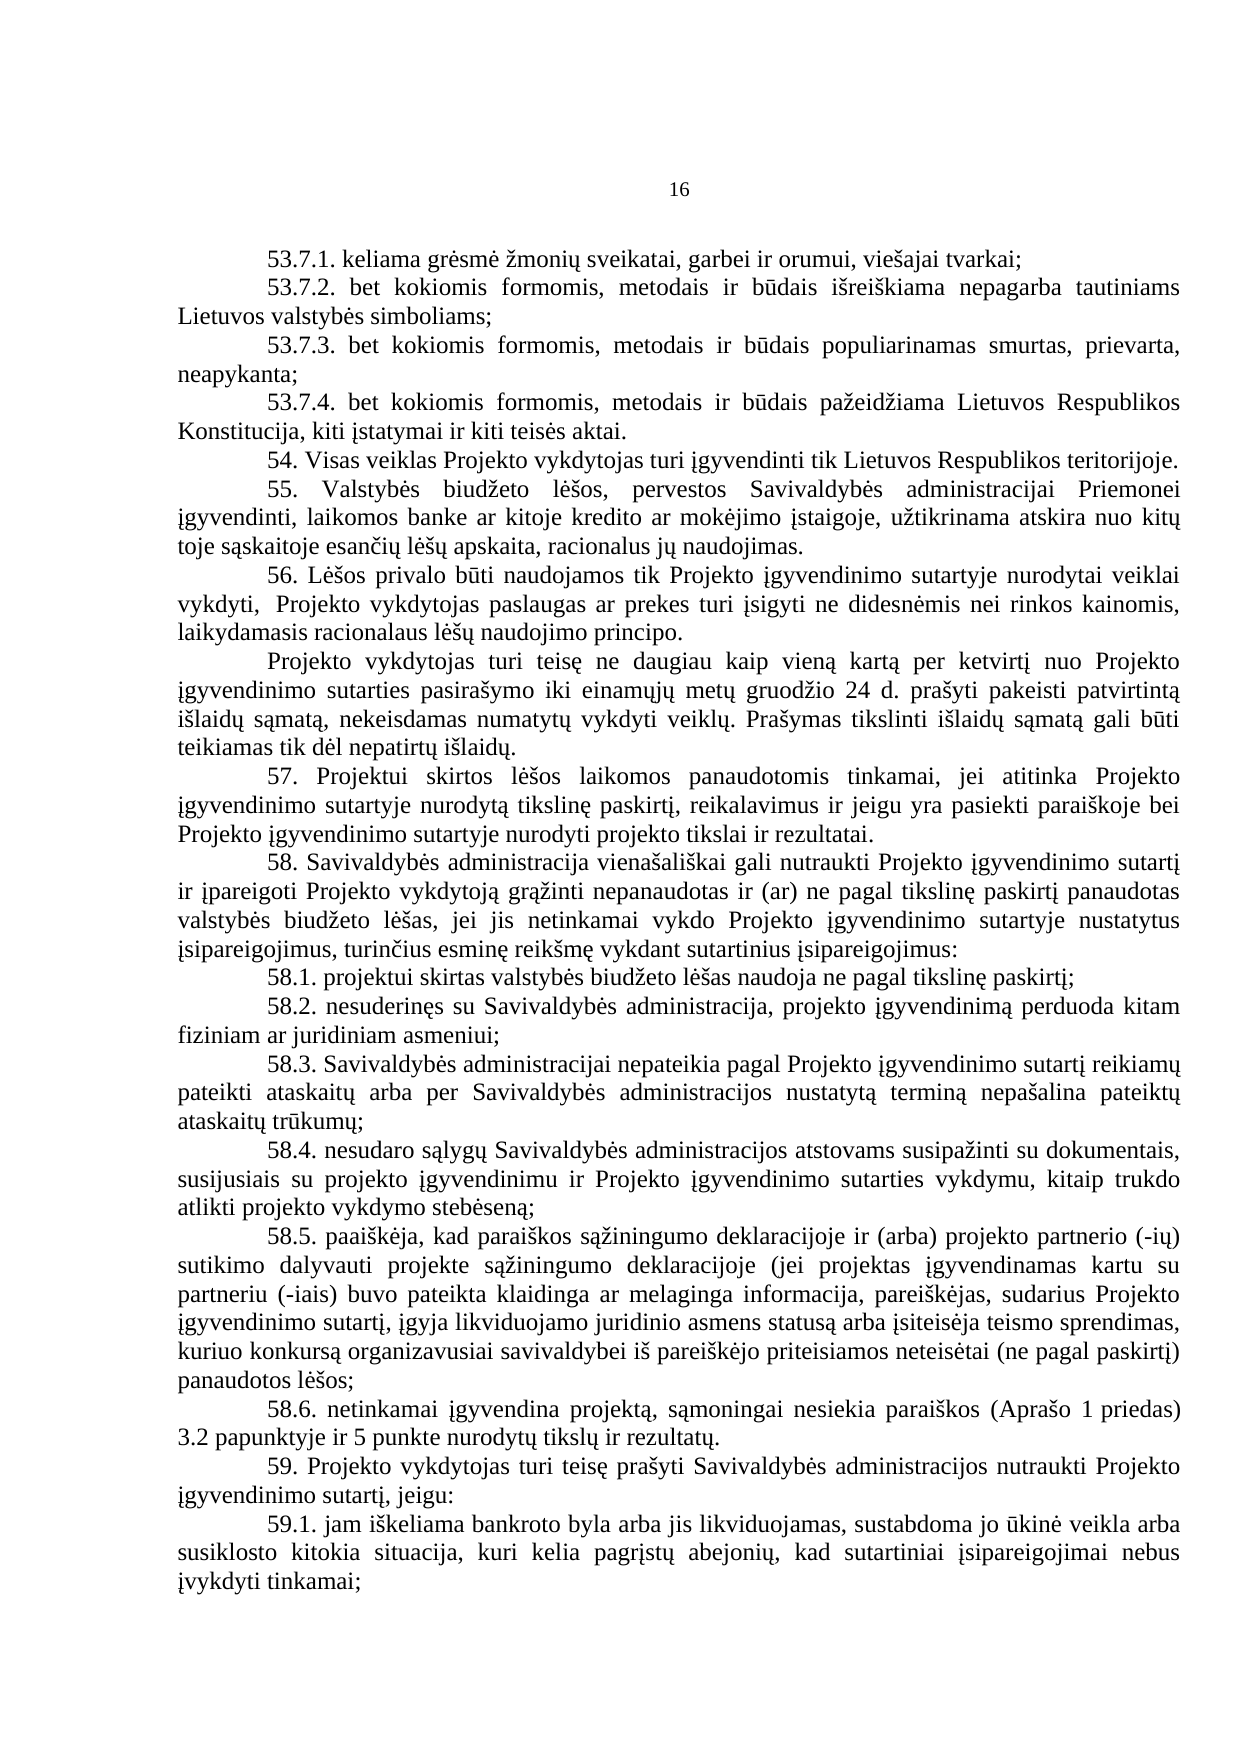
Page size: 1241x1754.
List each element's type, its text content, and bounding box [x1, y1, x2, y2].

text 59.1. jam iškeliama bankroto byla arba jis likviduojamas, sustabdoma jo ūkinė veikla arba susiklosto kitokia situacija, kuri kelia pagrįstų abejonių, kad sutartiniai įsipareigojimai nebus įvykdyti tinkamai; [177, 1509, 1181, 1595]
text 54. Visas veiklas Projekto vykdytojas turi įgyvendinti tik Lietuvos Respublikos teritorijoje. [177, 445, 1181, 474]
text 58.5. paaiškėja, kad paraiškos sąžiningumo deklaracijoje ir (arba) projekto partnerio (-ių) sutikimo dalyvauti projekte sąžiningumo deklaracijoje (jei projektas įgyvendinamas kartu su partneriu (-iais) buvo pateikta klaidinga ar melaginga informacija, pareiškėjas, sudarius Projekto įgyvendinimo sutartį, įgyja likviduojamo juridinio asmens statusą arba įsiteisėja teismo sprendimas, kuriuo konkursą organizavusiai savivaldybei iš pareiškėjo priteisiamos neteisėtai (ne pagal paskirtį) panaudotos lėšos; [177, 1221, 1181, 1394]
text Projekto vykdytojas turi teisę ne daugiau kaip vieną kartą per ketvirtį nuo Projekto įgyvendinimo sutarties pasirašymo iki einamųjų metų gruodžio 24 d. prašyti pakeisti patvirtintą išlaidų sąmatą, nekeisdamas numatytų vykdyti veiklų. Prašymas tikslinti išlaidų sąmatą gali būti teikiamas tik dėl nepatirtų išlaidų. [177, 646, 1181, 761]
text 58.2. nesuderinęs su Savivaldybės administracija, projekto įgyvendinimą perduoda kitam fiziniam ar juridiniam asmeniui; [177, 991, 1181, 1049]
text 53.7.1. keliama grėsmė žmonių sveikatai, garbei ir orumui, viešajai tvarkai; [177, 244, 1181, 272]
text 58.6. netinkamai įgyvendina projektą, sąmoningai nesiekia paraiškos (Aprašo 1 priedas) 3.2 papunktyje ir 5 punkte nurodytų tikslų ir rezultatų. [177, 1394, 1181, 1451]
text 53.7.3. bet kokiomis formomis, metodais ir būdais populiarinamas smurtas, prievarta, neapykanta; [177, 330, 1181, 387]
text 53.7.2. bet kokiomis formomis, metodais ir būdais išreiškiama nepagarba tautiniams Lietuvos valstybės simboliams; [177, 272, 1181, 330]
text 58.1. projektui skirtas valstybės biudžeto lėšas naudoja ne pagal tikslinę paskirtį; [177, 962, 1181, 991]
text 58.3. Savivaldybės administracijai nepateikia pagal Projekto įgyvendinimo sutartį reikiamų pateikti ataskaitų arba per Savivaldybės administracijos nustatytą terminą nepašalina pateiktų ataskaitų trūkumų; [177, 1049, 1181, 1135]
text 59. Projekto vykdytojas turi teisę prašyti Savivaldybės administracijos nutraukti Projekto įgyvendinimo sutartį, jeigu: [177, 1451, 1181, 1509]
text 58.4. nesudaro sąlygų Savivaldybės administracijos atstovams susipažinti su dokumentais, susijusiais su projekto įgyvendinimu ir Projekto įgyvendinimo sutarties vykdymu, kitaip trukdo atlikti projekto vykdymo stebėseną; [177, 1135, 1181, 1221]
text 58. Savivaldybės administracija vienašališkai gali nutraukti Projekto įgyvendinimo sutartį ir įpareigoti Projekto vykdytoją grąžinti nepanaudotas ir (ar) ne pagal tikslinę paskirtį panaudotas valstybės biudžeto lėšas, jei jis netinkamai vykdo Projekto įgyvendinimo sutartyje nustatytus įsipareigojimus, turinčius esminę reikšmę vykdant sutartinius įsipareigojimus: [177, 847, 1181, 962]
text 55. Valstybės biudžeto lėšos, pervestos Savivaldybės administracijai Priemonei įgyvendinti, laikomos banke ar kitoje kredito ar mokėjimo įstaigoje, užtikrinama atskira nuo kitų toje sąskaitoje esančių lėšų apskaita, racionalus jų naudojimas. [177, 474, 1181, 560]
text 53.7.4. bet kokiomis formomis, metodais ir būdais pažeidžiama Lietuvos Respublikos Konstitucija, kiti įstatymai ir kiti teisės aktai. [177, 387, 1181, 445]
text 57. Projektui skirtos lėšos laikomos panaudotomis tinkamai, jei atitinka Projekto įgyvendinimo sutartyje nurodytą tikslinę paskirtį, reikalavimus ir jeigu yra pasiekti paraiškoje bei Projekto įgyvendinimo sutartyje nurodyti projekto tikslai ir rezultatai. [177, 761, 1181, 847]
text 56. Lėšos privalo būti naudojamos tik Projekto įgyvendinimo sutartyje nurodytai veiklai vykdyti, Projekto vykdytojas paslaugas ar prekes turi įsigyti ne didesnėmis nei rinkos kainomis, laikydamasis racionalaus lėšų naudojimo principo. [177, 560, 1181, 646]
